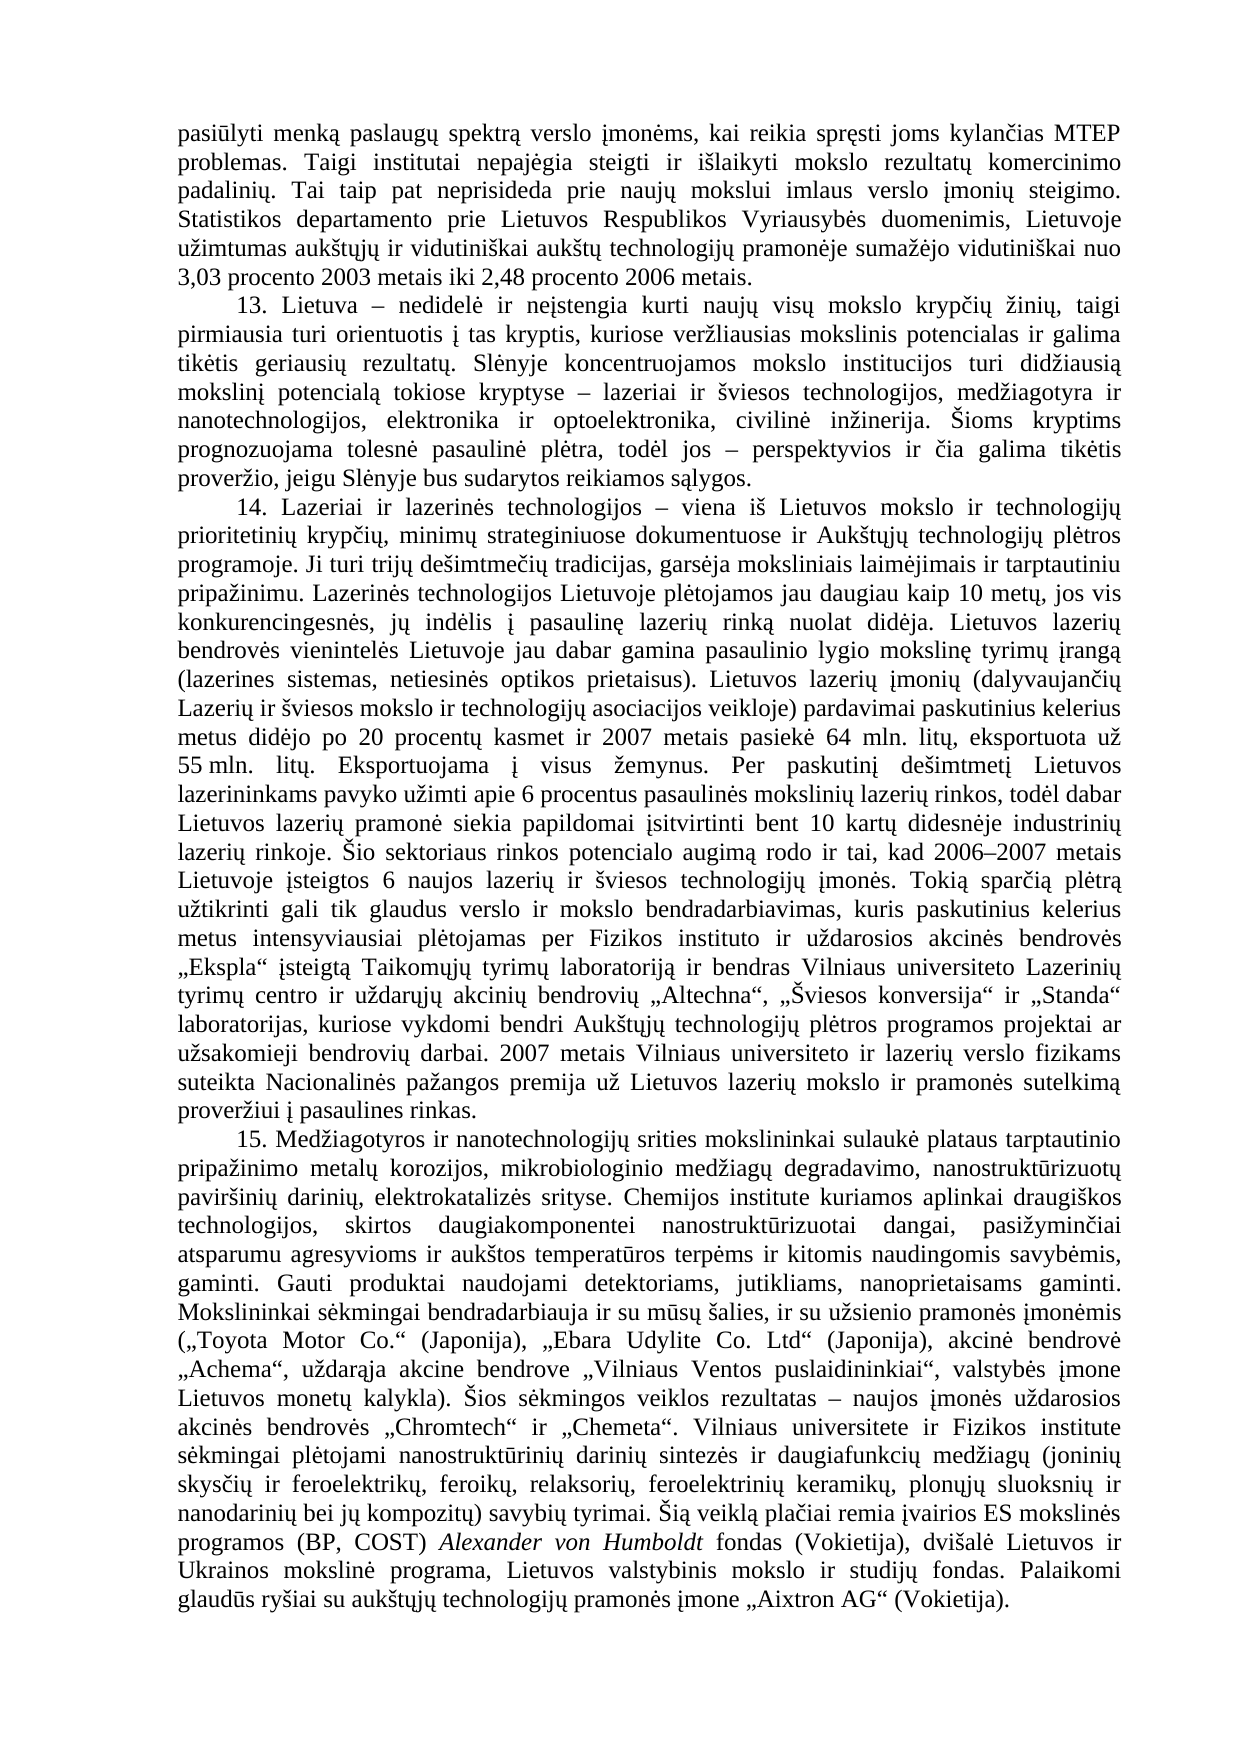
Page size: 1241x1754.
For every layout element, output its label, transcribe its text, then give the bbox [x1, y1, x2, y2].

text pasiūlyti menką paslaugų spektrą verslo įmonėms, kai reikia spręsti joms kylančias MTEP problemas. Taigi institutai nepajėgia steigti ir išlaikyti mokslo rezultatų komercinimo padalinių. Tai taip pat neprisideda prie naujų mokslui imlaus verslo įmonių steigimo. Statistikos departamento prie Lietuvos Respublikos Vyriausybės duomenimis, Lietuvoje užimtumas aukštųjų ir vidutiniškai aukštų technologijų pramonėje sumažėjo vidutiniškai nuo 3,03 procento 2003 metais iki 2,48 procento 2006 metais. [177, 118, 1122, 291]
text 13. Lietuva – nedidelė ir neįstengia kurti naujų visų mokslo krypčių žinių, taigi pirmiausia turi orientuotis į tas kryptis, kuriose veržliausias mokslinis potencialas ir galima tikėtis geriausių rezultatų. Slėnyje koncentruojamos mokslo institucijos turi didžiausią mokslinį potencialą tokiose kryptyse – lazeriai ir šviesos technologijos, medžiagotyra ir nanotechnologijos, elektronika ir optoelektronika, civilinė inžinerija. Šioms kryptims prognozuojama tolesnė pasaulinė plėtra, todėl jos – perspektyvios ir čia galima tikėtis proveržio, jeigu Slėnyje bus sudarytos reikiamos sąlygos. [177, 291, 1122, 492]
text 14. Lazeriai ir lazerinės technologijos – viena iš Lietuvos mokslo ir technologijų prioritetinių krypčių, minimų strateginiuose dokumentuose ir Aukštųjų technologijų plėtros programoje. Ji turi trijų dešimtmečių tradicijas, garsėja moksliniais laimėjimais ir tarptautiniu pripažinimu. Lazerinės technologijos Lietuvoje plėtojamos jau daugiau kaip 10 metų, jos vis konkurencingesnės, jų indėlis į pasaulinę lazerių rinką nuolat didėja. Lietuvos lazerių bendrovės vienintelės Lietuvoje jau dabar gamina pasaulinio lygio mokslinę tyrimų įrangą (lazerines sistemas, netiesinės optikos prietaisus). Lietuvos lazerių įmonių (dalyvaujančių Lazerių ir šviesos mokslo ir technologijų asociacijos veikloje) pardavimai paskutinius kelerius metus didėjo po 20 procentų kasmet ir 2007 metais pasiekė 64 mln. litų, eksportuota už 55 mln. litų. Eksportuojama į visus žemynus. Per paskutinį dešimtmetį Lietuvos lazerininkams pavyko užimti apie 6 procentus pasaulinės mokslinių lazerių rinkos, todėl dabar Lietuvos lazerių pramonė siekia papildomai įsitvirtinti bent 10 kartų didesnėje industrinių lazerių rinkoje. Šio sektoriaus rinkos potencialo augimą rodo ir tai, kad 2006–2007 metais Lietuvoje įsteigtos 6 naujos lazerių ir šviesos technologijų įmonės. Tokią sparčią plėtrą užtikrinti gali tik glaudus verslo ir mokslo bendradarbiavimas, kuris paskutinius kelerius metus intensyviausiai plėtojamas per Fizikos instituto ir uždarosios akcinės bendrovės „Ekspla“ įsteigtą Taikomųjų tyrimų laboratoriją ir bendras Vilniaus universiteto Lazerinių tyrimų centro ir uždarųjų akcinių bendrovių „Altechna“, „Šviesos konversija“ ir „Standa“ laboratorijas, kuriose vykdomi bendri Aukštųjų technologijų plėtros programos projektai ar užsakomieji bendrovių darbai. 2007 metais Vilniaus universiteto ir lazerių verslo fizikams suteikta Nacionalinės pažangos premija už Lietuvos lazerių mokslo ir pramonės sutelkimą proveržiui į pasaulines rinkas. [177, 492, 1122, 1124]
text 15. Medžiagotyros ir nanotechnologijų srities mokslininkai sulaukė plataus tarptautinio pripažinimo metalų korozijos, mikrobiologinio medžiagų degradavimo, nanostruktūrizuotų paviršinių darinių, elektrokatalizės srityse. Chemijos institute kuriamos aplinkai draugiškos technologijos, skirtos daugiakomponentei nanostruktūrizuotai dangai, pasižyminčiai atsparumu agresyvioms ir aukštos temperatūros terpėms ir kitomis naudingomis savybėmis, gaminti. Gauti produktai naudojami detektoriams, jutikliams, nanoprietaisams gaminti. Mokslininkai sėkmingai bendradarbiauja ir su mūsų šalies, ir su užsienio pramonės įmonėmis („Toyota Motor Co.“ (Japonija), „Ebara Udylite Co. Ltd“ (Japonija), akcinė bendrovė „Achema“, uždarąja akcine bendrove „Vilniaus Ventos puslaidininkiai“, valstybės įmone Lietuvos monetų kalykla). Šios sėkmingos veiklos rezultatas – naujos įmonės uždarosios akcinės bendrovės „Chromtech“ ir „Chemeta“. Vilniaus universitete ir Fizikos institute sėkmingai plėtojami nanostruktūrinių darinių sintezės ir daugiafunkcių medžiagų (joninių skysčių ir feroelektrikų, feroikų, relaksorių, feroelektrinių keramikų, plonųjų sluoksnių ir nanodarinių bei jų kompozitų) savybių tyrimai. Šią veiklą plačiai remia įvairios ES mokslinės programos (BP, COST) Alexander von Humboldt fondas (Vokietija), dvišalė Lietuvos ir Ukrainos mokslinė programa, Lietuvos valstybinis mokslo ir studijų fondas. Palaikomi glaudūs ryšiai su aukštųjų technologijų pramonės įmone „Aixtron AG“ (Vokietija). [177, 1124, 1122, 1613]
